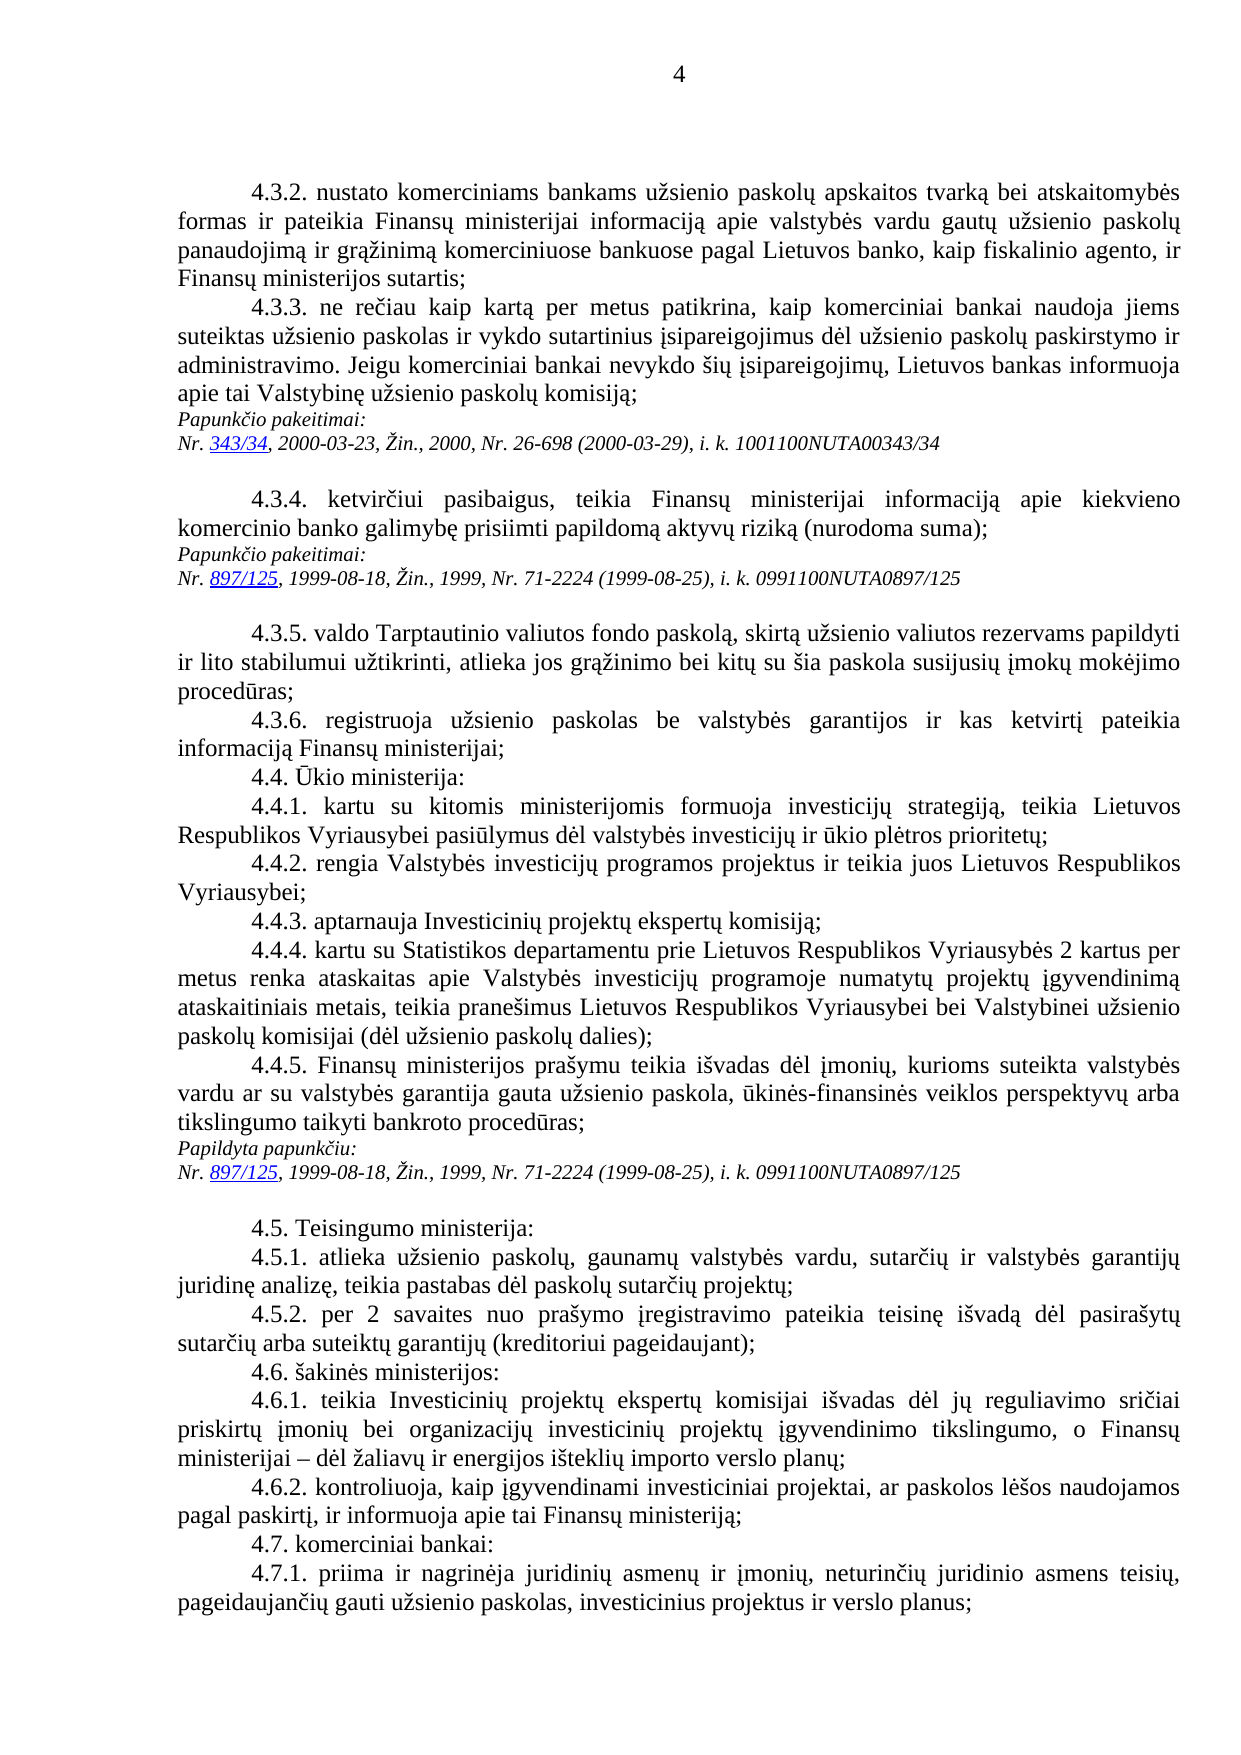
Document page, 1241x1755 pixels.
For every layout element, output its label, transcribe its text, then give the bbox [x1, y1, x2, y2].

text Nr. 343/34, 2000-03-23, Žin., 2000, Nr. 26-698 (2000-03-29), i. k. 1001100NUTA00343/34 [177, 431, 1181, 455]
text Papunkčio pakeitimai: [177, 407, 1181, 431]
text 4.3.4. ketvirčiui pasibaigus, teikia Finansų ministerijai informaciją apie kiekvieno komercinio banko galimybę prisiimti papildomą aktyvų riziką (nurodoma suma); [177, 484, 1181, 542]
text 4.4.1. kartu su kitomis ministerijomis formuoja investicijų strategiją, teikia Lietuvos Respublikos Vyriausybei pasiūlymus dėl valstybės investicijų ir ūkio plėtros prioritetų; [177, 791, 1181, 848]
text 4.6.1. teikia Investicinių projektų ekspertų komisijai išvadas dėl jų reguliavimo sričiai priskirtų įmonių bei organizacijų investicinių projektų įgyvendinimo tikslingumo, o Finansų ministerijai – dėl žaliavų ir energijos išteklių importo verslo planų; [177, 1385, 1181, 1472]
text 4.5.2. per 2 savaites nuo prašymo įregistravimo pateikia teisinę išvadą dėl pasirašytų sutarčių arba suteiktų garantijų (kreditoriui pageidaujant); [177, 1299, 1181, 1357]
text Papildyta papunkčiu: [177, 1136, 1181, 1160]
text 4.3.5. valdo Tarptautinio valiutos fondo paskolą, skirtą užsienio valiutos rezervams papildyti ir lito stabilumui užtikrinti, atlieka jos grąžinimo bei kitų su šia paskola susijusių įmokų mokėjimo procedūras; [177, 618, 1181, 705]
text Nr. 897/125, 1999-08-18, Žin., 1999, Nr. 71-2224 (1999-08-25), i. k. 0991100NUTA0897/125 [177, 566, 1181, 590]
text 4.4.3. aptarnauja Investicinių projektų ekspertų komisiją; [177, 906, 1181, 935]
text 4.7.1. priima ir nagrinėja juridinių asmenų ir įmonių, neturinčių juridinio asmens teisių, pageidaujančių gauti užsienio paskolas, investicinius projektus ir verslo planus; [177, 1558, 1181, 1615]
text 4.7. komerciniai bankai: [177, 1529, 1181, 1558]
text 4.4.5. Finansų ministerijos prašymu teikia išvadas dėl įmonių, kurioms suteikta valstybės vardu ar su valstybės garantija gauta užsienio paskola, ūkinės-finansinės veiklos perspektyvų arba tikslingumo taikyti bankroto procedūras; [177, 1050, 1181, 1136]
text 4.5.1. atlieka užsienio paskolų, gaunamų valstybės vardu, sutarčių ir valstybės garantijų juridinę analizę, teikia pastabas dėl paskolų sutarčių projektų; [177, 1242, 1181, 1299]
text Papunkčio pakeitimai: [177, 542, 1181, 566]
text 4.3.2. nustato komerciniams bankams užsienio paskolų apskaitos tvarką bei atskaitomybės formas ir pateikia Finansų ministerijai informaciją apie valstybės vardu gautų užsienio paskolų panaudojimą ir grąžinimą komerciniuose bankuose pagal Lietuvos banko, kaip fiskalinio agento, ir Finansų ministerijos sutartis; [177, 177, 1181, 292]
text 4.6. šakinės ministerijos: [177, 1357, 1181, 1385]
text 4.5. Teisingumo ministerija: [177, 1213, 1181, 1242]
text 4.3.6. registruoja užsienio paskolas be valstybės garantijos ir kas ketvirtį pateikia informaciją Finansų ministerijai; [177, 705, 1181, 762]
text 4.4. Ūkio ministerija: [177, 762, 1181, 791]
text 4.3.3. ne rečiau kaip kartą per metus patikrina, kaip komerciniai bankai naudoja jiems suteiktas užsienio paskolas ir vykdo sutartinius įsipareigojimus dėl užsienio paskolų paskirstymo ir administravimo. Jeigu komerciniai bankai nevykdo šių įsipareigojimų, Lietuvos bankas informuoja apie tai Valstybinę užsienio paskolų komisiją; [177, 292, 1181, 407]
text 4.4.2. rengia Valstybės investicijų programos projektus ir teikia juos Lietuvos Respublikos Vyriausybei; [177, 848, 1181, 906]
text 4.6.2. kontroliuoja, kaip įgyvendinami investiciniai projektai, ar paskolos lėšos naudojamos pagal paskirtį, ir informuoja apie tai Finansų ministeriją; [177, 1472, 1181, 1529]
text 4.4.4. kartu su Statistikos departamentu prie Lietuvos Respublikos Vyriausybės 2 kartus per metus renka ataskaitas apie Valstybės investicijų programoje numatytų projektų įgyvendinimą ataskaitiniais metais, teikia pranešimus Lietuvos Respublikos Vyriausybei bei Valstybinei užsienio paskolų komisijai (dėl užsienio paskolų dalies); [177, 935, 1181, 1050]
text Nr. 897/125, 1999-08-18, Žin., 1999, Nr. 71-2224 (1999-08-25), i. k. 0991100NUTA0897/125 [177, 1160, 1181, 1184]
